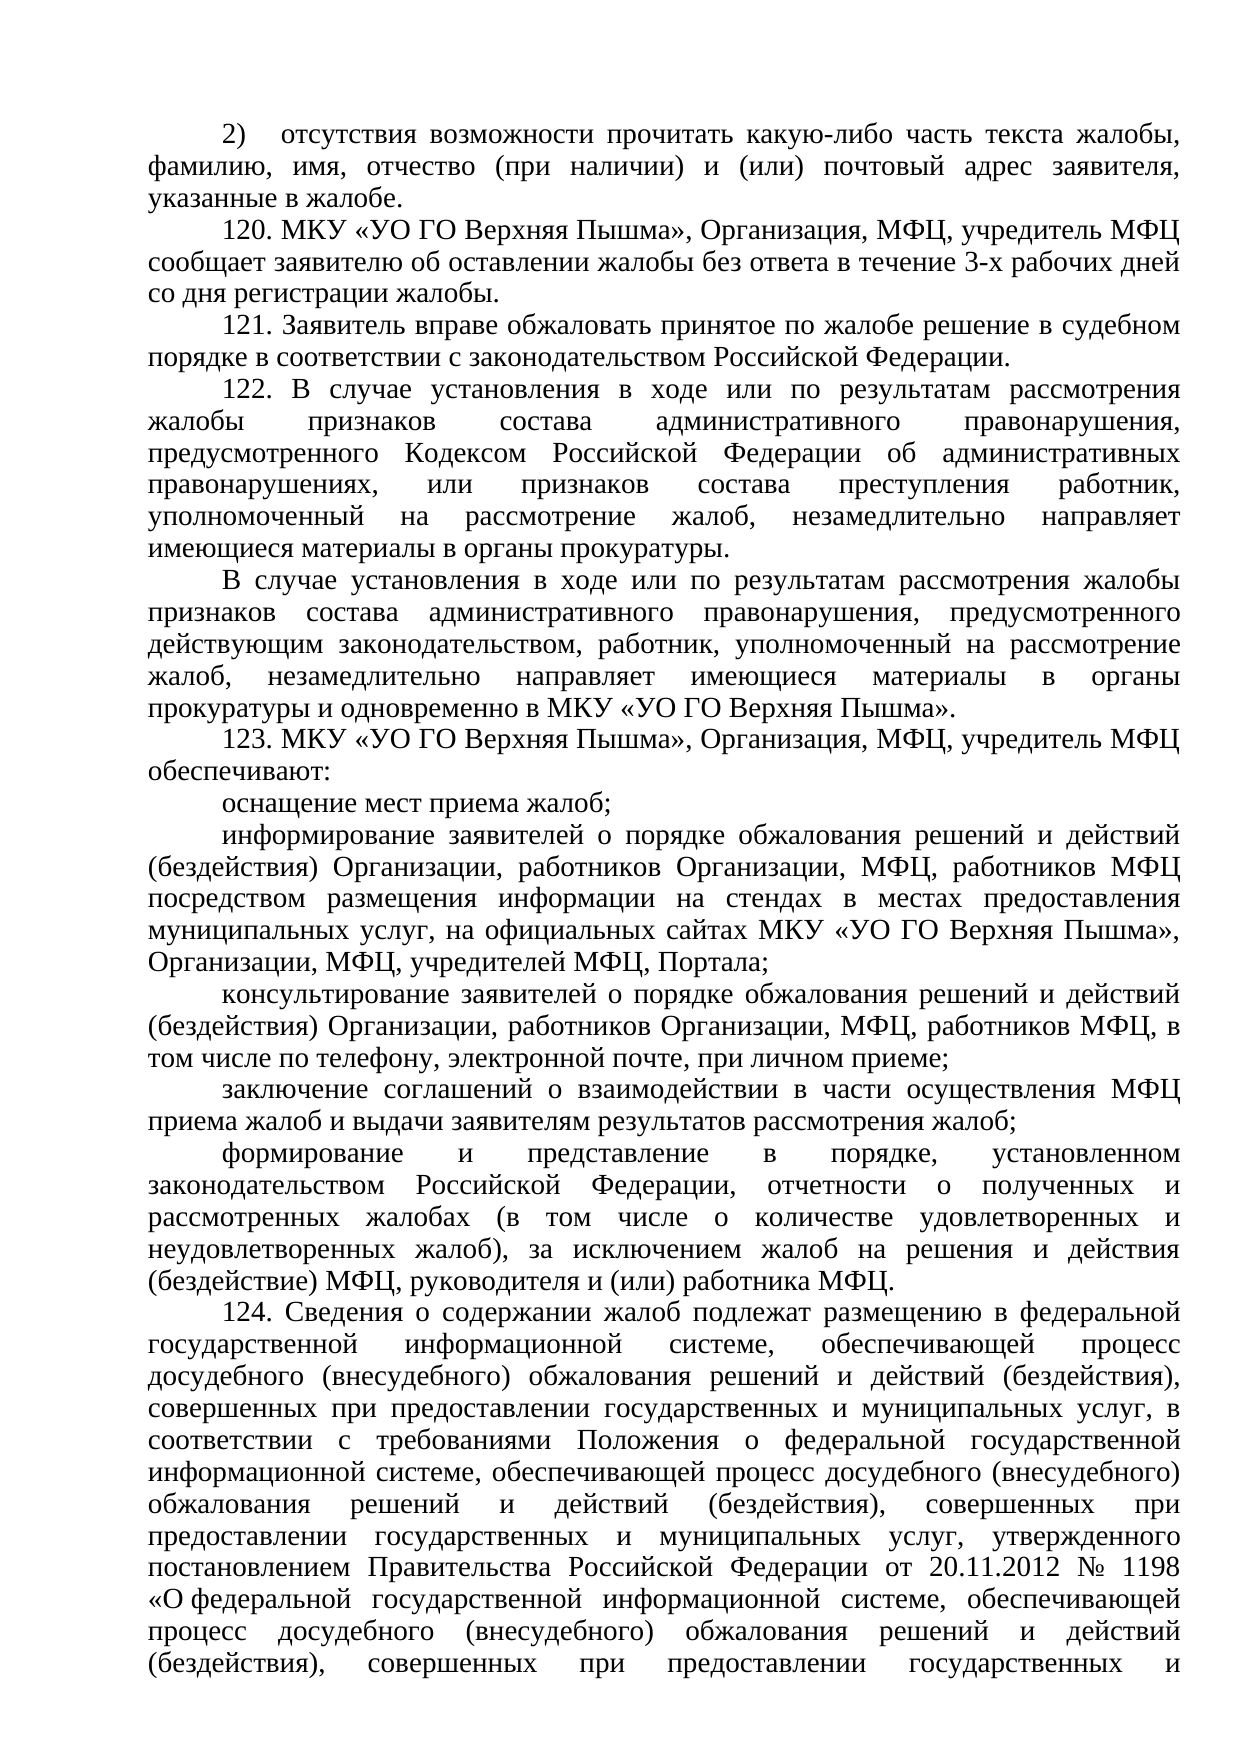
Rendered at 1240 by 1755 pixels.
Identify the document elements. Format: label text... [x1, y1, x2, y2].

list отсутствия возможности прочитать какую-либо часть текста жалобы, фамилию, имя, отчество (при наличии) и (или) почтовый адрес заявителя, указанные в жалобе. [148, 118, 1181, 214]
text консультирование заявителей о порядке обжалования решений и действий (бездействия) Организации, работников Организации, МФЦ, работников МФЦ, в том числе по телефону, электронной почте, при личном приеме; [148, 978, 1181, 1073]
text 122. В случае установления в ходе или по результатам рассмотрения жалобы признаков состава административного правонарушения, предусмотренного Кодексом Российской Федерации об административных правонарушениях, или признаков состава преступления работник, уполномоченный на рассмотрение жалоб, незамедлительно направляет имеющиеся материалы в органы прокуратуры. [148, 373, 1181, 564]
text формирование и представление в порядке, установленном законодательством Российской Федерации, отчетности о полученных и рассмотренных жалобах (в том числе о количестве удовлетворенных и неудовлетворенных жалоб), за исключением жалоб на решения и действия (бездействие) МФЦ, руководителя и (или) работника МФЦ. [148, 1137, 1181, 1296]
text информирование заявителей о порядке обжалования решений и действий (бездействия) Организации, работников Организации, МФЦ, работников МФЦ посредством размещения информации на стендах в местах предоставления муниципальных услуг, на официальных сайтах МКУ «УО ГО Верхняя Пышма», Организации, МФЦ, учредителей МФЦ, Портала; [148, 819, 1181, 978]
text В случае установления в ходе или по результатам рассмотрения жалобы признаков состава административного правонарушения, предусмотренного действующим законодательством, работник, уполномоченный на рассмотрение жалоб, незамедлительно направляет имеющиеся материалы в органы прокуратуры и одновременно в МКУ «УО ГО Верхняя Пышма». [148, 564, 1181, 723]
text 121. Заявитель вправе обжаловать принятое по жалобе решение в судебном порядке в соответствии с законодательством Российской Федерации. [148, 309, 1181, 373]
text оснащение мест приема жалоб; [148, 787, 1181, 819]
text 124. Сведения о содержании жалоб подлежат размещению в федеральной государственной информационной системе, обеспечивающей процесс досудебного (внесудебного) обжалования решений и действий (бездействия), совершенных при предоставлении государственных и муниципальных услуг, в соответствии с требованиями Положения о федеральной государственной информационной системе, обеспечивающей процесс досудебного (внесудебного) обжалования решений и действий (бездействия), совершенных при предоставлении государственных и муниципальных услуг, утвержденного постановлением Правительства Российской Федерации от 20.11.2012 № 1198 «О федеральной государственной информационной системе, обеспечивающей процесс досудебного (внесудебного) обжалования решений и действий (бездействия), совершенных при предоставлении государственных и [148, 1296, 1181, 1679]
text заключение соглашений о взаимодействии в части осуществления МФЦ приема жалоб и выдачи заявителям результатов рассмотрения жалоб; [148, 1073, 1181, 1137]
text 123. МКУ «УО ГО Верхняя Пышма», Организация, МФЦ, учредитель МФЦ обеспечивают: [148, 723, 1181, 787]
text 120. МКУ «УО ГО Верхняя Пышма», Организация, МФЦ, учредитель МФЦ сообщает заявителю об оставлении жалобы без ответа в течение 3-х рабочих дней со дня регистрации жалобы. [148, 214, 1181, 309]
